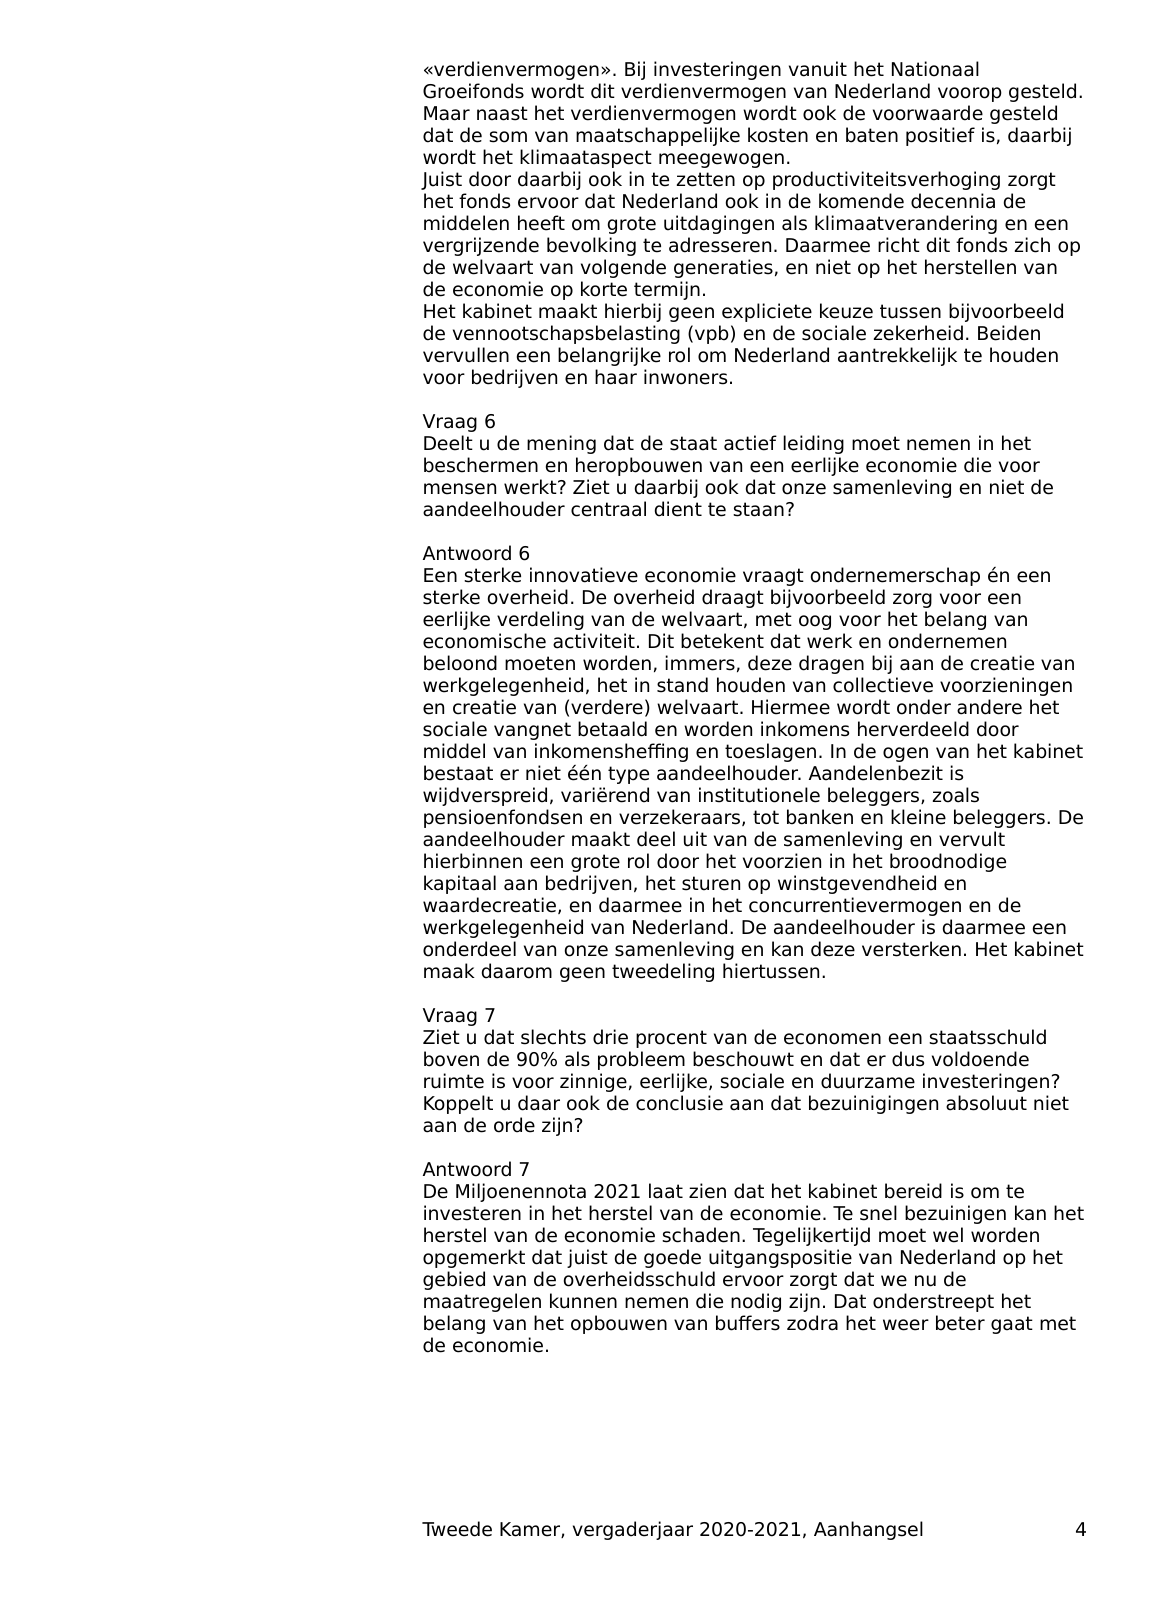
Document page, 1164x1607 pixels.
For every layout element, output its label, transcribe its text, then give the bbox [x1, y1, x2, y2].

text «verdienvermogen». Bij investeringen vanuit het Nationaal Groeifonds wordt dit verdienvermogen van Nederland voorop gesteld. Maar naast het verdienvermogen wordt ook de voorwaarde gesteld dat de som van maatschappelijke kosten en baten positief is, daarbij wordt het klimaataspect meegewogen. [422, 59, 1087, 169]
text Antwoord 6 [422, 543, 1087, 565]
text Deelt u de mening dat de staat actief leiding moet nemen in het beschermen en heropbouwen van een eerlijke economie die voor mensen werkt? Ziet u daarbij ook dat onze samenleving en niet de aandeelhouder centraal dient te staan? [422, 433, 1087, 521]
text Antwoord 7 [422, 1159, 1087, 1181]
text Juist door daarbij ook in te zetten op productiviteitsverhoging zorgt het fonds ervoor dat Nederland ook in de komende decennia de middelen heeft om grote uitdagingen als klimaatverandering en een vergrijzende bevolking te adresseren. Daarmee richt dit fonds zich op de welvaart van volgende generaties, en niet op het herstellen van de economie op korte termijn. [422, 169, 1087, 301]
text De Miljoenennota 2021 laat zien dat het kabinet bereid is om te investeren in het herstel van de economie. Te snel bezuinigen kan het herstel van de economie schaden. Tegelijkertijd moet wel worden opgemerkt dat juist de goede uitgangspositie van Nederland op het gebied van de overheidsschuld ervoor zorgt dat we nu de maatregelen kunnen nemen die nodig zijn. Dat onderstreept het belang van het opbouwen van buffers zodra het weer beter gaat met de economie. [422, 1181, 1087, 1357]
text Ziet u dat slechts drie procent van de economen een staatsschuld boven de 90% als probleem beschouwt en dat er dus voldoende ruimte is voor zinnige, eerlijke, sociale en duurzame investeringen? Koppelt u daar ook de conclusie aan dat bezuinigingen absoluut niet aan de orde zijn? [422, 1027, 1087, 1137]
text Vraag 7 [422, 1005, 1087, 1027]
text Het kabinet maakt hierbij geen expliciete keuze tussen bijvoorbeeld de vennootschapsbelasting (vpb) en de sociale zekerheid. Beiden vervullen een belangrijke rol om Nederland aantrekkelijk te houden voor bedrijven en haar inwoners. [422, 301, 1087, 389]
text Een sterke innovatieve economie vraagt ondernemerschap én een sterke overheid. De overheid draagt bijvoorbeeld zorg voor een eerlijke verdeling van de welvaart, met oog voor het belang van economische activiteit. Dit betekent dat werk en ondernemen beloond moeten worden, immers, deze dragen bij aan de creatie van werkgelegenheid, het in stand houden van collectieve voorzieningen en creatie van (verdere) welvaart. Hiermee wordt onder andere het sociale vangnet betaald en worden inkomens herverdeeld door middel van inkomensheffing en toeslagen. In de ogen van het kabinet bestaat er niet één type aandeelhouder. Aandelenbezit is wijdverspreid, variërend van institutionele beleggers, zoals pensioenfondsen en verzekeraars, tot banken en kleine beleggers. De aandeelhouder maakt deel uit van de samenleving en vervult hierbinnen een grote rol door het voorzien in het broodnodige kapitaal aan bedrijven, het sturen op winstgevendheid en waardecreatie, en daarmee in het concurrentievermogen en de werkgelegenheid van Nederland. De aandeelhouder is daarmee een onderdeel van onze samenleving en kan deze versterken. Het kabinet maak daarom geen tweedeling hiertussen. [422, 565, 1087, 983]
text Vraag 6 [422, 411, 1087, 433]
